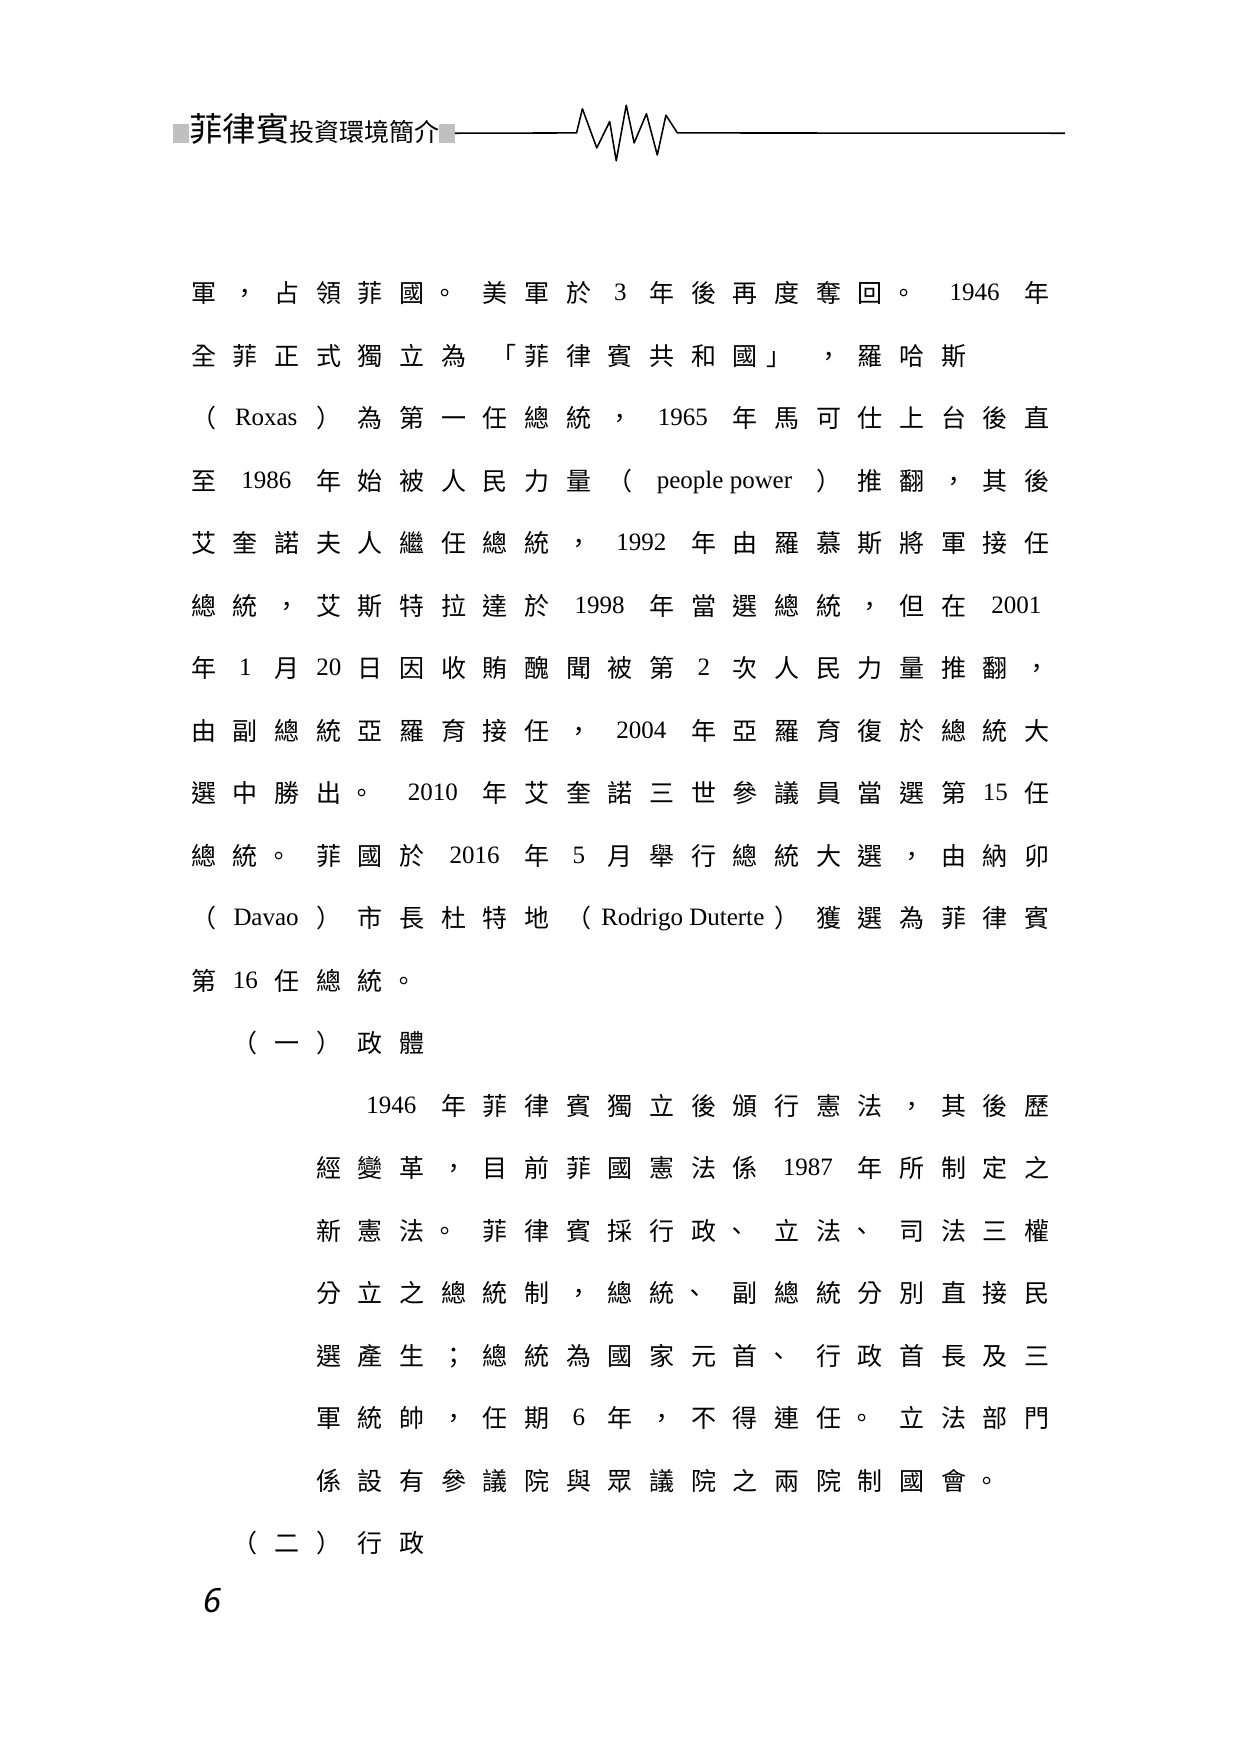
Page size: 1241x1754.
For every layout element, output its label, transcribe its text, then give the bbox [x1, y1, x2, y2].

text 1946年菲律賓獨立後頒行憲法，其後歷經變革，目前菲國憲法係1987年所制定之新憲法。菲律賓採行政、立法、司法三權分立之總統制，總統、副總統分別直接民選產生；總統為國家元首、行政首長及三軍統帥，任期6年，不得連任。立法部門係設有參議院與眾議院之兩院制國會。 [281, 1063, 1058, 1500]
text 軍，占領菲國。美軍於3年後再度奪回。1946年全菲正式獨立為「菲律賓共和國」，羅哈斯（Roxas）為第一任總統，1965年馬可仕上台後直至1986年始被人民力量（people power）推翻，其後艾奎諾夫人繼任總統，1992年由羅慕斯將軍接任總統，艾斯特拉達於1998年當選總統，但在2001年1月20日因收賄醜聞被第2次人民力量推翻，由副總統亞羅育接任，2004年亞羅育復於總統大選中勝出。2010年艾奎諾三世參議員當選第15任總統。菲國於2016年5月舉行總統大選，由納卯（Davao）市長杜特地（Rodrigo Duterte）獲選為菲律賓第16任總統。 [183, 250, 1058, 1000]
text （一）政體 [207, 1000, 1058, 1063]
text （二）行政 [207, 1500, 1058, 1563]
